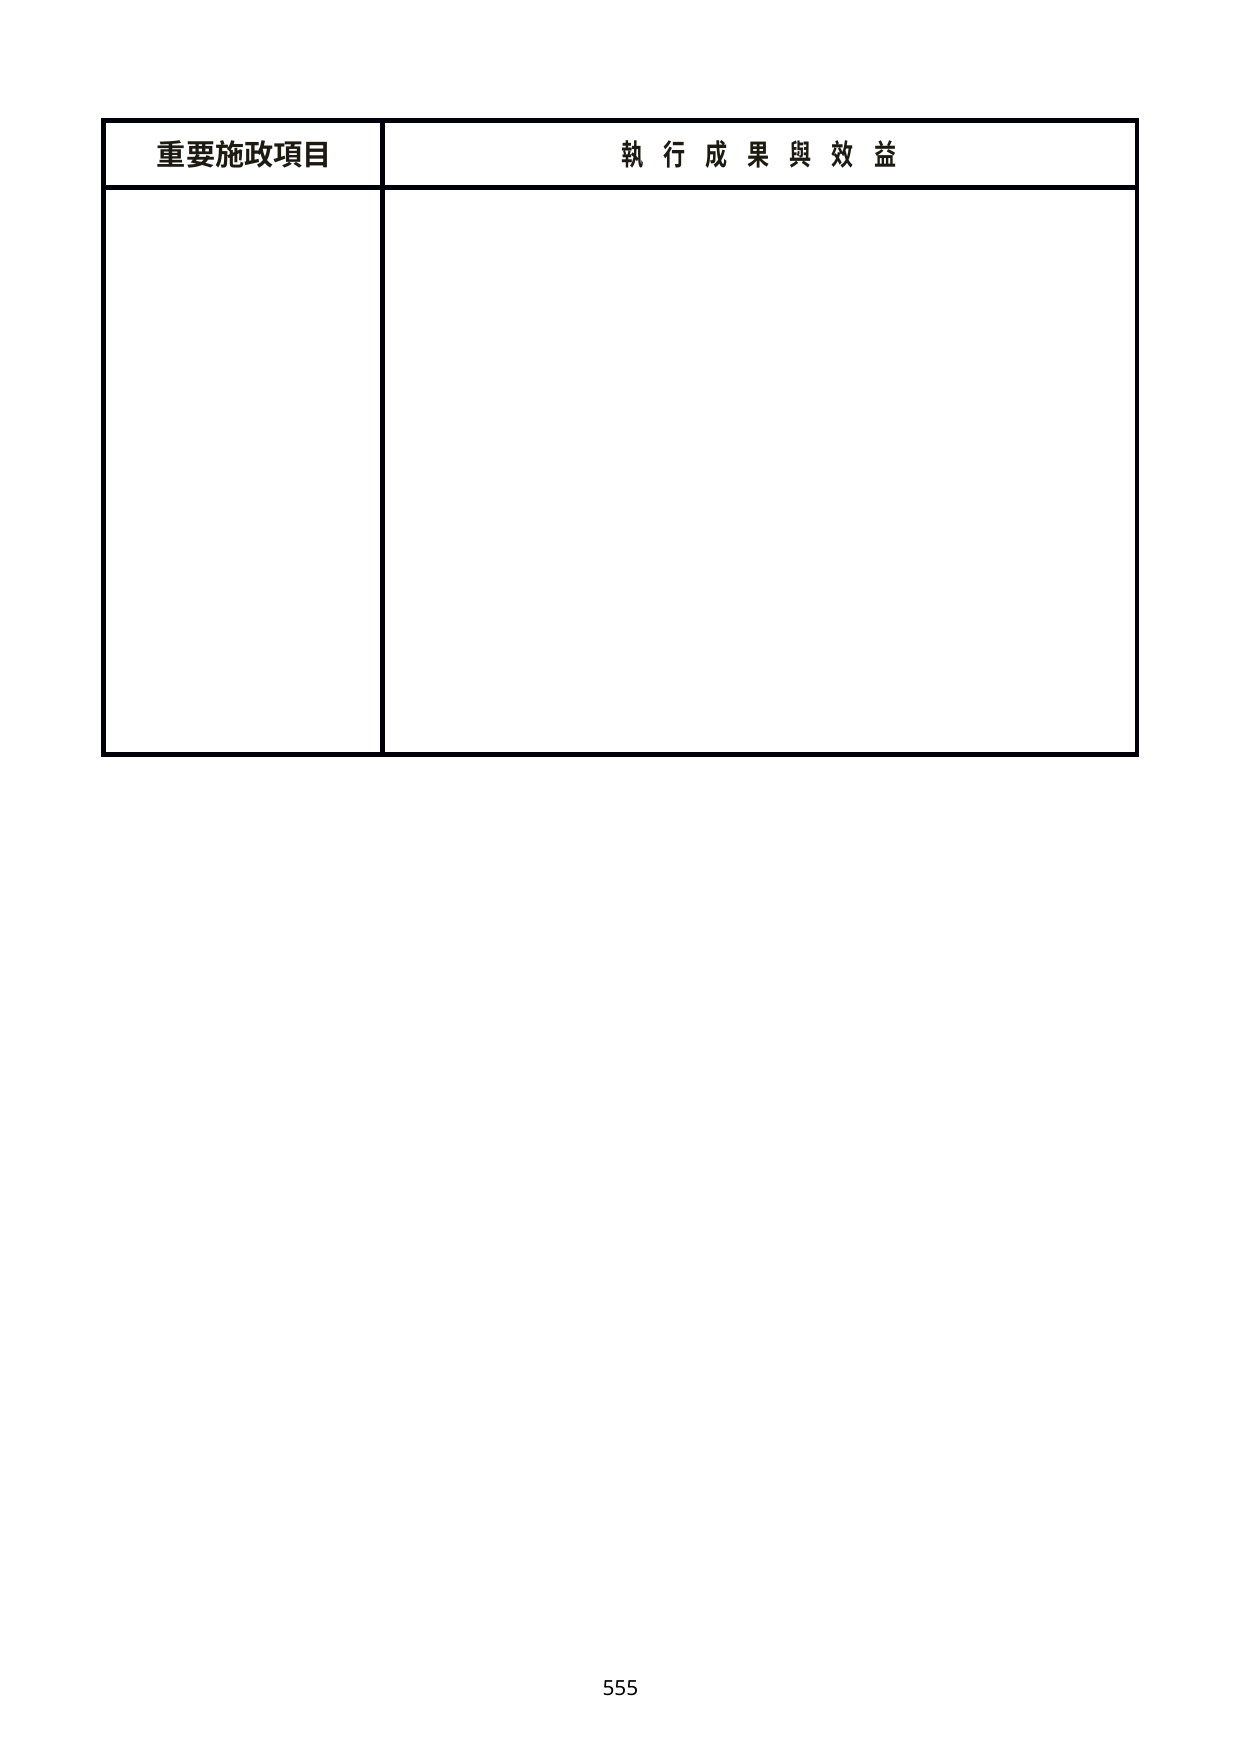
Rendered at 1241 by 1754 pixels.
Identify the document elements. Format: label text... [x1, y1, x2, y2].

table_cell 為落實員額管理及有效運用人力，打造「組織精實、人力彈性、兼具效率效能」的政府，於各機關提出用人需求時務求考量人事成本，以減輕本府財政負擔，並同時兼顧市政推動順遂，相關具體做法如下： 1.建立完善社福制度，提升社工人力質量 依據「高雄市政府充實社工人力配置及進用計畫」期程，社會局應於112年至114年納編(增置)22名社工人力，爰辦理所屬家防中心修編作業，減列秘書1人，另增置副主任1人、組長2人、高級社會工作師7人及社會工作師13人，編制總員額由現行121(12)人，修正為143(12)人，自112年1月1日生效。 2.依機關業務需要適時修正組織及人力調整配置 （1）配合單位功能轉型，修正六龜區公所組織規程 本市六龜區公所為應區務發展需要及提升為民服務品質，增設社會課，並將農業課與經建課予以整併，科室名稱修正為農建課，並調整民政課業務職掌，爰修正該所組織規程，修正後編制總員額維持不變，共計39人，自111年6月1日生效。 （2）提升外勤單位應變力，修正本府消防局編制表 本府消防局為應外勤大隊消防勤務龐雜，大隊長與其同層級一級單位主管職務之勤務性質有別，職責程度繁重，為強化外勤單位應變力，爰配合考試院令修正「警察官職務等階表乙、地方機關、消防機關學校職務等階表之十二直轄市政府消防局」，將大隊長職務等階由「警正」修正為「警正至警監」，修正後編制總員額維持不變，共計1,805人，自111年1月30日生效。 （3）配合中央強化勤、業務協調統合功能，修正本府警察局編制表 內政部為因應科技犯罪偵查趨勢及跟蹤騷擾防制法公布施行後警察機關職責程度加重，爰規劃各直轄市政府警察局增置「警政監」員額，本府警察局增置2名，修正後編制總員額共計588人，自111年10月13日生效。 為確保各機關員額配置與組設及業務密切配合，以彈性員額管理原則，檢視機關業務消長及人力運用情形，並在現有人事費額度內規劃人力之進用及期程，以撙節用人經費。 1.本府及所屬機關學校配合中央考試用人政策，積極提列考試分發職缺，111年提列考試職缺計431個，提缺比率達58%。 2.本府積極協辦國家考試，以服務南部考生，111年度協助辦理16項國家考試南部考區試務工作，服務南部考生計53,322人。 本府及所屬各機關學校對人才之進用與考評，均本「人」與「事」適切配合之旨，並依「公務人員考績法」、「公務人員任用法」及「公務人員陞遷法」之規定，本專業專才、適才適所及綜覈名實、獎優汰劣之旨辦理，以貫徹公平、公正、公開的原則。 本府自民國92年起至今，持續推展並導入本府公教同仁心理健康及員工協助方案概念，以落實人性關懷，發現並協助公教員工解決可能影響工作效能之相關問題，111年執行成果如下： 1.個別諮商服務 111年委託「張老師」基金會高雄分事務所提供員工專業諮商服務，諮商服務由「張老師」針對個案需求，搭配相關專業領域諮商師，以提升諮商服務之品質，111年1至12月計提供105.5人次個別諮商服務。 2.團體諮商服務 為創造更佳的職場組織氣候，預防不良情緒因子影響工作表現及個人身心，並促使組織有效溝通凝聚向心力，111年辦理1場團體諮商。 1.為提升本府員工心理健康意識，辦理本府111年EAP健康促進作為「福府升豐」線上推廣活動，策劃C(知的改變-心情溫度計施測)、A(動的養成-鼓勵運動健走)、R(食的規律-傳遞健康飲食觀念)、E(善的建立-文字傳遞職場善循環效益)等數位活動，共計增加人事處iKPD人事服務網之員工關懷網及防疫關懷網專區瀏覽34,128人次。 2.為強化團隊機制以提供本府員工適性之關懷服務，各一級機關及區公所皆已籌組內部關懷工作團隊，並由高階主管參與及領導同仁，關懷新進人員、防疫人員、確診隔離者、居家辦公、主管人員等計4,381人，以群策群力落實推動員工協助方案服務本質。 凡公務人員通過英語檢定後，由各機關視其經費情形酌予補助每人最高新台幣5,000元。111年賡續鼓勵同仁參加英語檢測，並於111年5月9日及7月28日假本府人發中心辦理多益測驗，計有64人參加檢測。截至12月止，本府通過英語檢定人數計6,178人，比例達30.94%，較行政院「提升公務人員英語能力改進措施」規定18%，高出12.94%。 為提升公務人員英語能力，辦理「多益英檢衝刺研習班(實體遠距)」、「多益檢定初(中)級班(遠距班)」2期、「英語APP及線上英語資源自學應用研習班」2期、「TED英語短講研習班」、「涉外事務研習班」2期、「跨文化溝通研習班」、「英語角主題式英語會話研習班(遠距班)」、「英語會話研習班」計11期語言學習課程，共261人參與，增進公務同仁處理國際事務能力。 1.市政願景執行力專業知能研習班 為提升本府市政團隊執行力、落實「產業轉型」、「就業機會」、「交通建設」及「空污防治」四大優先施政目標，於111年3月2日至14日辦理「市政願景執行力專業知能研習班」，課程主題包括「市政個案探討及智慧城市個案分享」及「薦任公務人員晉升簡任官等訓練管理核心能力課程」兩大類，參訓對象為薦任第九職等人員，計27人參訓。 2.儲備中階主管－跨域數位職能研習班 為落實市政重大施政目標，提升中階主管人員管理能力，並因應當前本府推動高雄「智慧城市」發展政策，111年5月11日至23日辦理「跨域數位職能研習班」，課程主題包括「市政願景課程」、「中階主管核心職能課程」及「評鑑課程與綜合活動」3大類，課程緊扣本府重要施政方向及中階主管管理核心職能，參訓對象為各機關薦任第七職等主管及薦任第八職等人員，計33人參訓。 3.初任薦任官等主管職務人員研習班 為培育具備策略性、創造性及宏觀視野之高效能文官，分別於111年6月及8月辦理「初任薦任官等主管職務人員研習班」，課程扣緊市政施政方向，以數位時代管理課程為主軸，採實務性及案例性主題式學習，2班期合計43人參訓。 4.本市國中小主任儲訓班 為培育治校專才並儲備本市國中、小主任，111年6月27日至7月22日辦理「國中主任儲訓班」及「國小主任儲訓班(遠距班)」2期，研習時數各為120小時，國小主任儲訓班68人完訓、國中主任儲訓班26人完訓，加強學校主任教育專業素養，增進學校行政知能，通過培訓人員列冊做為國中、小學校主任派任之儲備人員。 5.常年訓練警政中級幹部學科講習班 為培養幹部激勵士氣技巧，增進協調管理能力，提升執法技能及實務經驗研討，於111年2月7日至3月22日辦理「常年訓練警政中級幹部學科講習班」5期，計有警察局中級幹部294人完訓。 1.運用核心能力e化檢測，發展適才適性多元培訓方式，精進優質政府效能。 配合行政院所屬機關及地方機關公務人員學習地圖暨本府核心能力模型，採用線上核心能力檢測與分析系統功能，依據核心能力缺口發展核心能力導向系統學習，並結合市政發展需要，以市政發展願景、國家發展政策、共通核心能力、管理核心能力、專業核心能力等五大學習主軸，辦理符合各局處專業與本府同仁職涯發展需要的課程，厚植公務人力資源之發展。111年共辦理495班，計培訓21,269人次，28,311人天次。 2.辦理專業認證班期，厚植專業核心能力 (1)政府採購專業人員基礎(進階)訓練班 為增進採購人員專業知能，提升政府採購效率及品質，預防採購缺失發生，111年計辦理政府採購專業人員基礎班6期、進階班2期，計有217人取得公共工程委員會核發採購基礎班及格證書、30人取得進階班及格證書。 (2)特種搜救(NAP)認證專業訓練班 111年8月23日至9月12日與消防局合作辦理「特種搜救(NAP)認證專業訓練班」1期，導入現行INSARAG聯合國搜索技術指南之搜救管理知識，以提升特種搜救隊執行國際人道救援能力並與國際救災體系接軌，完訓人數計53人。 (3)消防安全檢查實務認證班 強化本府消防局執行各項消防安全檢查執法能力及檢查技能，以提升消防安全檢查品質，於111年9月5日至9月19日辦理60小時，計35人通過認證。 (4)相會在雲端-辦公室雲端工具實用班(認證班) 111年3月7日至21日與國立高雄大學合作辦理「相會在雲端-辦公室雲端工具實用班(認證班)」，計3天，課堂安排學員運用社群軟體成立班期社群，實作成果連結分享，最後一天下午並安排3小時實作評量，計19人通過取得認證，藉由雲端工具的演練操作及實作測驗，熟悉如何善用雲端工具技巧，並結合至公務推展。 3.跨界協力合作，培育各領域專才 與財團法人東亞地區高雄環境永續發展能力訓練中心(ICLEI KCC)及國際氣候發展智庫（ICDI）於111年5月30日合作辦理「零碳經濟、多重利益～永續發展研習班(遠距班)」，以「農業循環經濟」為主題，共同舉辦一日線上工作坊，本次工作坊邀請具實務經驗的中央及地方政府代表、產業專業人士擔任講座，共同培力本府同仁接軌國際循環經濟趨勢，創造淨零未來，完訓人數計20人。 4.提升跨域數位能力，培育市政數位人才 (1)科技導入應用與智慧城市發展研習班 為使同仁瞭解現今科技發展趨勢及各類新興科技技術，並以工作坊模式引導機關思考如何落實數位治理，進而運用所學協助機關引進、發展市民有感之服務，於111年5月5日至20日，辦理「科技導入應用與智慧城市發展研習班」共6天，計有本府各機關智慧城市推動種子人員26人完訓。 (2)資安職能訓練相關研習班 為達公務機關資安人力發展目標，加強資安防護能量，111年8月4日至10月26日與資訊中心及崑山科技大學合作辦理「資訊作業委外安全管理研習班(遠距班)」、「Web應用程式安全研習班(遠距班)」、「安全系統發展生命週期研習班(遠距班)」等資安專業訓練課程共辦理9期，結訓人數計500人，以提升資通安全管理法納管機關資安專職人員之專業知識與技能，並使資安及資訊人員的教育訓練時數符合「資通安全責任等級分級辦法」規定。 1.市政生力軍入門研習班 為強化本府新進同仁熟稔市政願景，了解市政重大建設，並提升新進人員行政職能，111年辦理2班期「市政生力軍入門研習班」除遴聘研考會王組長士誠擔任「市政願景與施政目標」講座，另邀請本府郭秘書長添貴分享工作職涯發展，第1期及第2期分別於111年2月14日及10月26日辦理完竣，合計65人參訓。 2.市政生力軍行政職能研習班 為提升新進人員專業職能，增進新進人員業務處理能力，辦理「市政生力軍行政職能研習班」，規劃「談文論藝－公文精進訣竅」及「讓壓力成為助力－情緒管理與壓力調適」等兩門課程，第1期及第2期分別於111年2月25日及8月8日辦理完竣，合計128人參訓。 訂頒「高雄市政府公務人力發展中心111年度『樂活高雄‧智慧城市』學習列車實施計畫」，111年計辦理219場次、調訓10,332人次，另為配合機關專業訓練之需求，亦鼓勵各機關或與鄰近機關學校共同辦理專業訓練，以發揮在地化培育之訓練效益。 疫情翻轉教學現場，為減緩疫情衝擊，增加遠距教學資源，強化數位遠距教學等多元培訓模式，充分利用資通訊軟體，打破時空藩籬，將資訊科技融入教學，實體訓練轉型為遠距同步教學、視訊課程、數位學習，提升遠距即時互動與回饋，擴大學員參與，111年實體訓練採遠距教學共辧理206班，完訓人數計9,045人；「樂活高雄、智慧城市」學習列車遠距教學共辦理8場次，完訓人數計550人，以上遠距課程於疫情下不間斷地充實公務人員核心能力，激發學習創新動能。 1.本府各機關同仁於111年12月底前均完成性別主流化訓練，完訓率100%，另111年須完成2小時CEDAW實體課程者應占各機關公務員總數25%以上，經統計完訓人數為11,932人(完訓率55.4%)，業已達成111年完訓目標。 2.本府運用公務人力發展中心學習列車資源辦理性別意識培力課程，111年辦理講座、工作坊、電影賞析及讀書會等共計22場次，課程內容包含性別主流化工具運用及性別平等政策綱領各領域專案研討、CEDAW實務及案例研討及多元性別權益等相關議題，以培養公務人員瞭解當今性別平等相關潮流議題，將性別觀點融入本府業務之中。 為推動性別平等觀點納入各項政策、方案、計畫、預算及法案當中，本府各一級機關均成立性別平等執行小組，並依據本府第五階段推動性別主流化實施計畫，每年均應召開至少2次會議完竣，以藉性別平等執行小組會議機制及配合本市性別平等辦公室整體規劃，落實推動本府性別平等措施。 依「身心障礙者權益保障法」規定，本府各機關學校至111年12月止應進用身心障礙者1,285人，已進用2,069人，進用比例達161%。 依「原住民族工作權保障法」規定，本府各機關學校至111年12月止應進用原住民66人，已進用209人，進用比例達317%。 為激勵工作熱忱及基層士氣，提高服務品質與行政效能，依據「行政院表揚模範公務人員要點」及「高雄市政府選拔模範公務人員實施要點」，辦理本府111年模範公務人員選拔，經評審結果核定衛生局副局長潘炤穎等12人當選模範公務人員，並於111年8月10日假本府四維行政中心大禮堂辦理模範公務人員表揚活動由市長公開表揚，依規定頒發獎狀1幀、獎金5萬元，並給予公假5天。 本府警察局陳主任玲君前於內政部警政署科長任內，推動制定跟蹤騷擾防治法工作績效厥偉，本府於111年8月9日核予一次記二大功，以資獎勵。 本府楊秘書長明州於111年1月16日屆齡卸任，任職期間督辦本府各項業務推展，襄助市政建設持續推動，帶領本府團隊榮獲多項國內外獎項，功績卓著，為表揚優異，爰依獎章條例規定於110年12月16日報請行政院核頒三等功績獎章，行政院於111年1月12日准於特頒三等功績獎章，以資表彰。 訂定「高雄市政府 111 年度推動數位學習－『高手齊聚˙到此e遊』 實施計畫」，提供多元學習管道，課程區分「高人e等（政策能力訓練）」、「e流人才（市政專業知能訓練）」、「e起防疫（後疫情時代專業與管理知能訓練）」及「e想世界（英語能力訓練）」4部分計60小時，相關組裝課程掛置於「e等公務園+學習平臺」縣市組裝專區以供選讀，另為落實數位學習行動化理念，選取適合行動學習課程格式，鼓勵同仁以智慧型手機或平板電腦等行動載具進行數位學習，型塑優質組織數位學習文化。 發展高雄特色數位治理課程，數位課程全面行動化 1.加盟中央「e等公務園+」公部門數位學習資源整合平臺，建立「港都e學苑」發展高雄在地數位學習知識。為使市民認識高雄市COVID-19及本土登革熱防疫策略，製作「疫起守護健康：高雄防疫經驗」課程，宣導防疫政策，提升民眾對傳染病防疫意識。 2.因應後疫情時代線上學習或居家辦公者，遠端辦公線上軟體學習需求，製作「遠端辦公科技應用」、「資訊安全威脅與防護」、「職場網路溝通」等數位課程；且為推廣高雄各區域人文地理景觀，循往例每年度製作一區一特色數位課程，111年度製作「走訪新興探尋大港埔故事」、「來玩六龜，遛溜忘歸」等課程。本府「e等公務園+～港都e學苑」數位學習平台課程已全面行動化，計有政策能力訓練、領導力發展、機關業務知能訓練、自我成長及其他等四大類別，111年數位課程共150門214小時，111年度完成學習總人數635,948人次，完成學習總時數887,804小時。 3.辦理數位課程閱讀抽獎活動提高課程閱讀人數，將相關政策與議題藉由選讀及參與閱讀贈獎活動推廣至公教人員及一般民眾，111年度辦理「e指暢遊知識海」、「高手齊聚．到此e遊」、「e網打盡，多元新知」等三場線上閱讀活動，總計77,707參加人次。 111年辦理退撫資遣情形如下： 1.退休公務人員478人、教育人員488人，合計966人。 2.公務人員撫卹18人、教育人員7人，合計25人。 3.資遣公務人員1人、教育人員2人，合計3人。 1.如期發放月退休金 每月1日如期發放退休人員月退休金，截至111年12月支領月退休人員共計25,638人，其中公務人員9,681人、教育人員15,957人。 2.核發年節特別照護金 （1）依「早期支領一次退休金生活困難退休公教人員發給年節照護金作業要點」核發68年以前支領一次退休金生活困難之退休人員三節照護金；單身每節發放21,600元，有眷每節發放37,000元。 （2）111年度計發放單身17人、有眷3人，總計20人。 為協助公教人員培養規劃安排退休生活之能力，並鼓勵積極投入社會志願服務、回饋社會，於111年3月21、23及25日假本府公務人力發展中心辦理「退休生涯規劃研習班」，共計59人參加，學員滿意度達九成以上。 運用社會資源，提供多元志工體驗 1.邀請本府公教員工社團—書法社於春節前撰寫春聯，轉請社團法人高雄市慈善團體聯合總會於辦理歲末送暖活動時，彙整物資轉贈經濟弱勢家庭，使社團成員得以本身專長興趣從事社會服務。 2.111年12月9日假本市燕巢動物保護關愛園區辦理志願服務參訪活動，藉由實地體驗環境教育與動物生命教育啟發同仁擔任動保志工之動機，計有34人參加，滿意度逾95%。 1.為擴充公教單身同仁社交觸角，創造良性互動機會，營造浪漫氛圍，本府111年度籌辦單身聯誼活動為4場次，共計160人參加，促成12對互表心儀對象，精心設計籌劃知性與感性兼備之活動內容，並融入在地人文風情，提供大量互動機會，搭起美好姻緣鵲橋，共創感人心動時刻。 2.活動除結合高雄亮點與名勝景點規劃多元團康活動，如美濃中正湖、紅毛港文化園區、旗津風景區等，透過巧思設計兼具知性與感性的聯誼活動，藉以形塑良好互動氛圍，增進浪漫互動元素及情感交流，共創雋永深刻的美好邂逅。 為推動公教健檢，照護同仁健康，特修訂「高雄市政府公務人員健康檢查補助原則」，補助本府公教及聘僱人員實施健康檢查。111年計補助9,477人，補助金額47,353,541元，補助標準如下： 1.市長、副市長、職務列等最高簡任第十三職等以上且經銓審簡任第十三職等以上者及一級機關首長，不限年齡，受檢次數：每年一次，補助金額：新臺幣16,000元。 2.一級機關副首長、職務列等最高簡任第十二職等以上且經銓審簡任第十二職等者、二級機關首長、副首長及各區公所區長、副區長，補助金額：新臺幣10,000元，受檢次數：(1) 50歲以上者，每年一次(2)未滿50歲者，每二年一次。 3.職務列等最高薦任第九職等以上且經銓審薦任第九職等或相當官職等以上者，補助金額：新臺幣8,900元，受檢次數：(1) 50歲以上者，每年一次(2)未滿50歲者，每二年一次。 4.不具上述身分之本府所屬公務人員，年滿40歲以上，受檢次數：每二年一次，補助金額：新臺幣4,500元。 5.於現職機關連續服務滿一年之聘僱人員，年滿40歲以上，受檢次數：每二年一次，補助金額：新臺幣4,500元。 6.另為照護員警身心健康，並考量員警工作特殊性，本府警察局暨所屬機關未滿40歲且實際從事「重複性、輪班、夜間、長時間工作等有危害安全及衛生顧慮」之警職人員，其健康檢查補助費每三年補助一次，最高以新臺幣3,500元為限。 為培植多元員工社團，提倡正當休閒生活，輔導成立21個員工社團，共計動態社團13個、靜態社團8個，並各指定1個輔導機關，以輔導社團自治運作。111年上半年配合嚴重特殊傳染性肺炎防疫規定暫緩社團辦理活動，下半年隨疫情趨緩逐步開放，除定期活動外，計舉辦16場次專案性活動。 辦理相關講座 (1)為充實員工長期照護知識，111年3月23日假本府公務人力發展中心大禮堂辦理「『家庭友善』系列研習-長照知能專題演講」，特邀中華民國家庭照顧者關懷總會秘書長陳景寧，參訓人數32人，滿意度高達9成以上。 (2)為充實員工養生保健知識，111年8月7日委託本府公務人力發展中心辦理「家庭友善」系列研習-養生保健專題『身心靈之全面關照－養生保健自我療癒』」遠距課程，特邀精華診所院長施綺娟醫師主講，參訓人數28人，滿意度高達9成以上。 2.洽簽自費汽、機車強制保險服務措施 為滿足員工生活需求，具體實現人事福利政策，辦理111年自費汽、機車強制保險，由臺灣產物產險公司及兆豐產物產險公司承作，提供優惠措施，嘉惠本府公教員工多元選擇運用。 3.提倡健康檢查特惠方案 推廣2020~2022「健康99─全國公教特惠健檢」，作為現職員工、退休人員及其眷屬健康檢查時之選擇參考。 4.賡辦「繁星好康」特約商店，豐厚員工多元福利 為積極活用民間資源，奠定公私合作基礎，透過人事處及所屬各級人事機構，分析員工消費喜好，據以推薦優良商店進行特約合作，提供本府員工、退休人員及各機關學校志工相當於會員或九折以上優惠方案福利資訊。111年度經彙整續約優惠店家計881家、加上111年度新簽約店家30家，目前合計911家，另設計繁星好康識別標章，以供優惠商家黏貼識別。 5.推廣「築巢優利貸」優惠方案與多元房貸管道 本方案經由行政院人事行政總處辦理公開招標，111年1月1日至113年12月31日由臺灣銀行股份有限公司及中國信託商業銀行股份有限公司獲選，貸款利率按中華郵政2年期定期儲金機動利率固定加碼0.465%機動計息(現為1.935%)，提供同仁多元購置住宅貸款管道。 6.宣導短期信貸管道，解決同仁財務即時需求 轉知臺灣土地銀行股份有限公司「貼心相貸」管道，80萬元以下信用貸款免保證人，年息依郵政儲金二年期定期儲蓄機動利率固定加0.485%機動計息(現為1.955%)，每月攤還本息不得超過月俸給總額1/3，貸款期限最長7年。 7.營造友善家庭職場，職場互助教保服務 (1)員工子女托育家園(0-2歲) 參照本市公共托育機構收托作業原則，採公共托育家園型態辦理，落實推動「平價教保服務」政策。運用本府鳳山行政中心一樓空間開辦，室內裝修於111年11月開工，預定於112年2月16日完工；暫定112年3月開始營運，收托12名。 (2)員工子女非營利幼兒園(3-6歲) 輔導原員工消費合作社幼兒園轉型為員工子女非營利幼兒園，優先招收本府員工子女、孫子女，如未額滿再對外招生。運用本市苓雅區公所一樓空間，於111年8月1日起營運，收托60名。 8.統整員工福利雲端資源，強化員工福利照護 （1）建置福利服務專區 匯集公教人員福利各項措施，如各項生活津貼補助、公教健檢資訊、特約托育資源、各項公教員工保險及貸款優惠方案、員工社團、單身聯誼及執行職務意外傷亡慰問金，擴充員工福利運用價值。 （2） 建置特約商店專區 綜整本府「繁星好康」特約店家優惠內容，搭配GOOGLE地圖、標籤搜尋引擎及優化分類等便利功能，大幅提升同仁使用便利性。 （3）建置退撫專區 蒐集退撫相關法規及權益事項，建置退休規劃、退休權益、撫卹權益、資遣權益、聘僱人員、志願服務及影音專區等7大主題，提供同仁快速及便捷之查詢管道。 持續推動iKPD人事服務網人事服務，系統使用對象涵蓋一般職員與職工，並導入員工關懷網、福利服務專區、員工特約商店、防疫關懷網、公職入門快捷鑑、學習專區、差勤獎懲專區、退撫專區、人事人員專區、行政中立專區及人事費管理系統等人事服務專區，各機關已開通帳號人員使用系統情形良好。 持續提升WebHR人力資源管理系統功能，111年新增及修正WebHR系統個人資料、組織編制等17項子系統功能計203筆，改善系統操作流程，資料更新更便捷與快速。 為擴大人事資料加值應用範圍，強化各項人事資訊系統與業務整合，創造人事決策循證機制，積極推廣高雄市政府人事處iKPD人事服務網統計平台與介接平台，111年使用統計平台之機關數有162個，使用人次達1032次，目前介接平台已有15個機關合計52個系統核准介接申請。 人事處及所屬人發中心已依「行政院及所屬各機關風險管理及危機處理作業原則」訂定風險管理(含內部控制)作業計畫，將風險管理(含內部控制)融入日常作業與決策運作，考量可能影響目標達成之風險，據已擇選合宜可行之策略及設定之目標(含關鍵策略目標)，並透過辨識及評估風險，採取內部控制或其他處理機制，以合理確保達成施政目標。 [385, 190, 1135, 752]
table_header 執 行 成 果 與 效 益 [385, 123, 1135, 185]
table_cell [106, 190, 380, 752]
table_header 重要施政項目 [106, 123, 380, 185]
